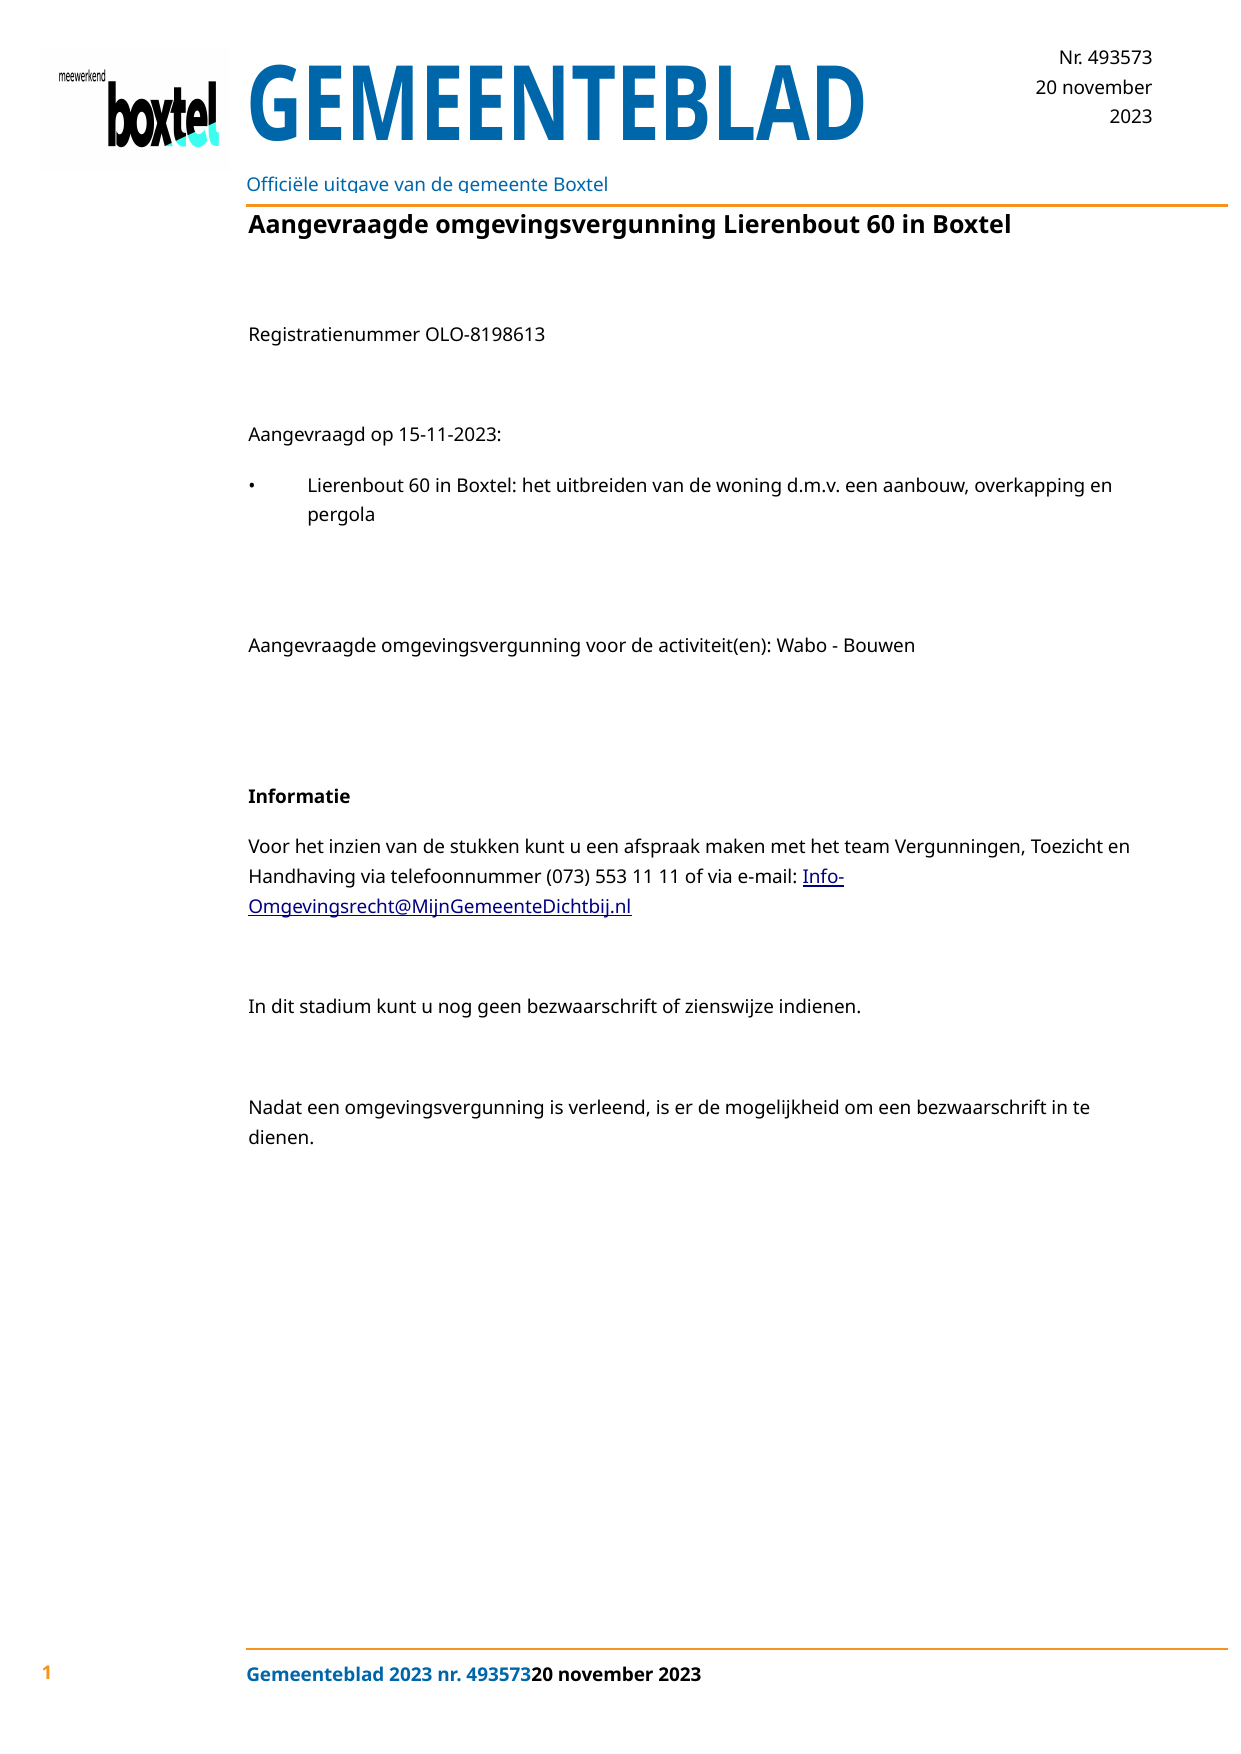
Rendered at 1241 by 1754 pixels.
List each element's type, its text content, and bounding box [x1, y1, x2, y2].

text Aangevraagd op 15-11-2023: [248, 422, 1152, 447]
list Lierenbout 60 in Boxtel: het uitbreiden van de woning d.m.v. een aanbouw, overkapping en pergola [248, 472, 1152, 527]
text Aangevraagde omgevingsvergunning voor de activiteit(en): Wabo - Bouwen [248, 632, 1152, 658]
text Voor het inzien van de stukken kunt u een afspraak maken met het team Vergunningen, Toezicht en Handhaving via telefoonnummer (073) 553 11 11 of via e-mail: Info-Omgevingsrecht@MijnGemeenteDichtbij.nl [248, 834, 1152, 918]
text Informatie [248, 783, 1152, 809]
text Registratienummer OLO-8198613 [248, 321, 1152, 346]
picture [41, 47, 231, 172]
text Aangevraagde omgevingsvergunning Lierenbout 60 in Boxtel [248, 207, 1152, 241]
text Nadat een omgevingsvergunning is verleend, is er de mogelijkheid om een bezwaarschrift in te dienen. [248, 1094, 1152, 1150]
text In dit stadium kunt u nog geen bezwaarschrift of zienswijze indienen. [248, 994, 1152, 1019]
